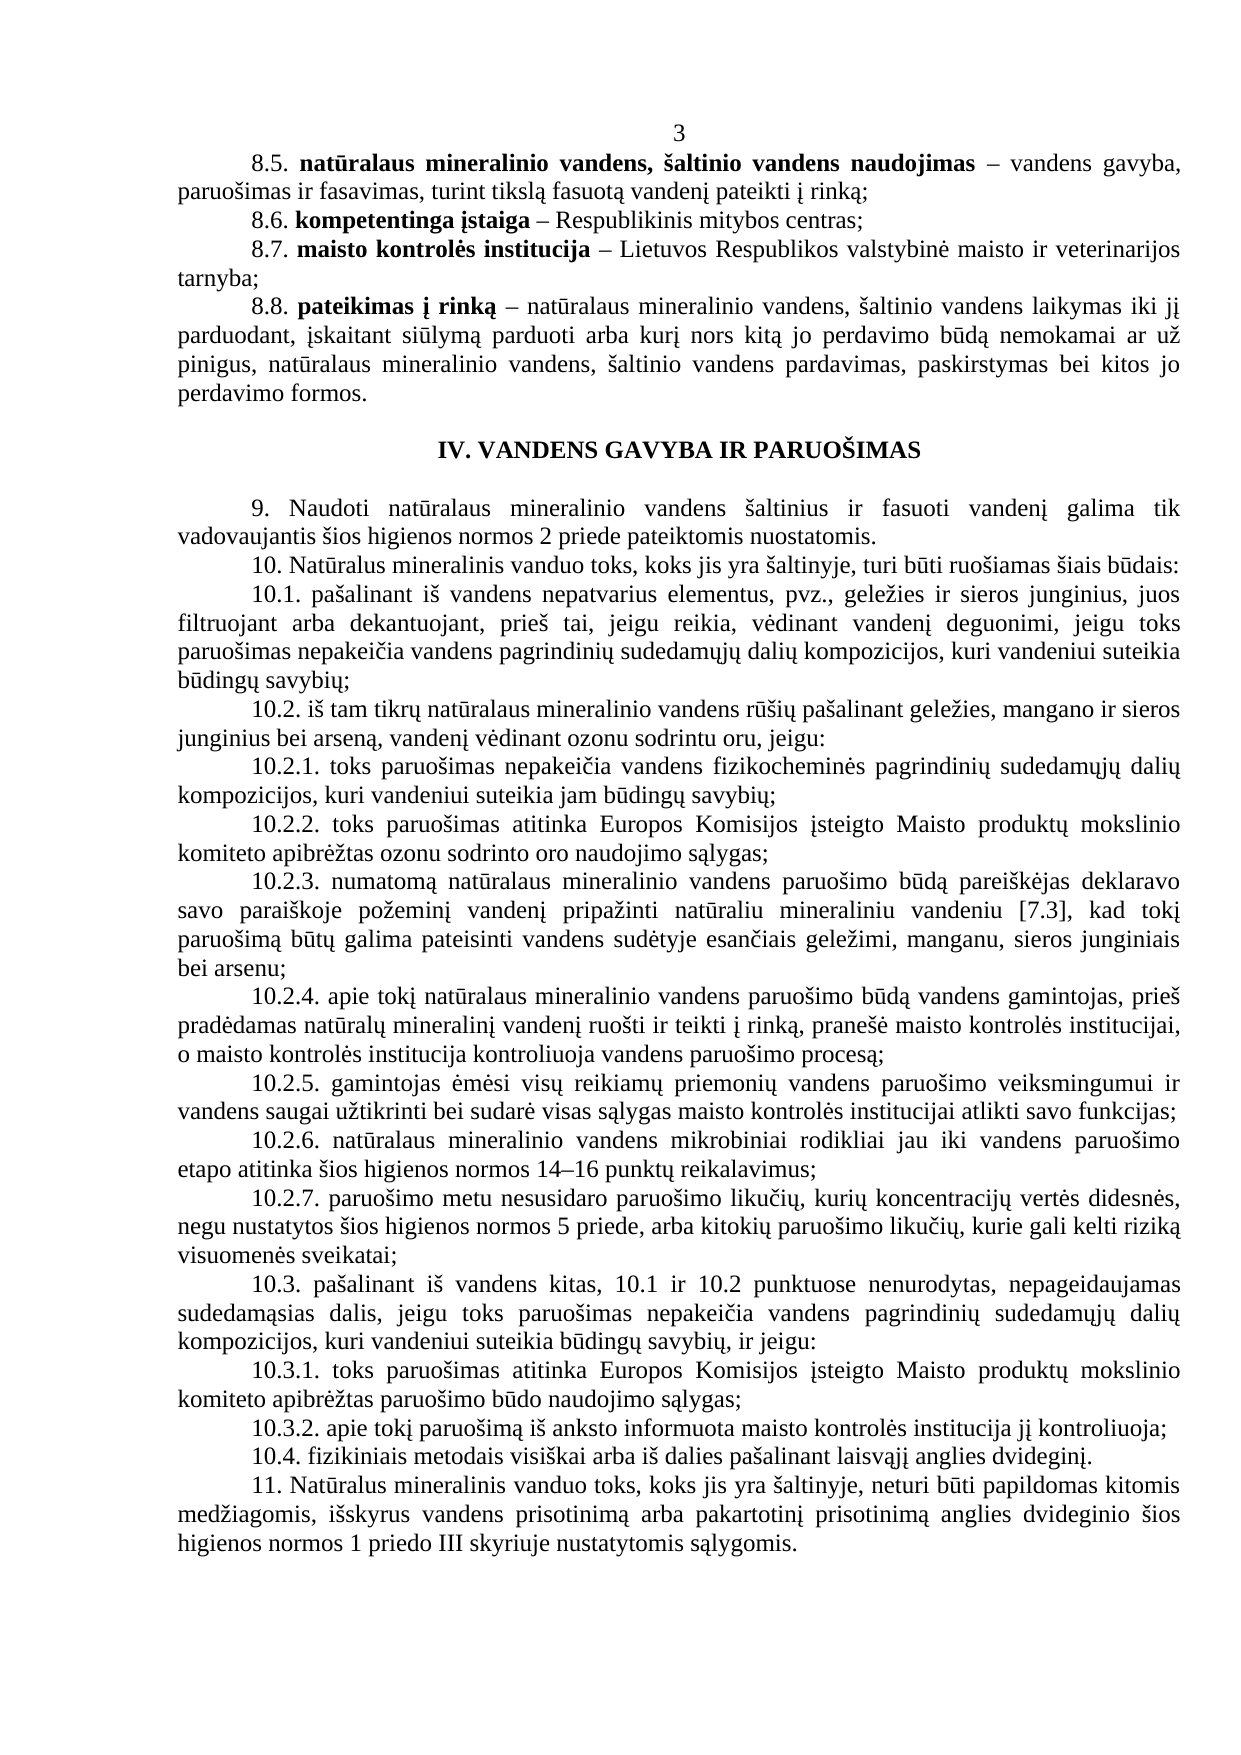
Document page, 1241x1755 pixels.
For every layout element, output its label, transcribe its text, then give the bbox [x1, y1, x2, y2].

text 10.2.6. natūralaus mineralinio vandens mikrobiniai rodikliai jau iki vandens paruošimo etapo atitinka šios higienos normos 14–16 punktų reikalavimus; [177, 1125, 1181, 1183]
text 8.6. kompetentinga įstaiga – Respublikinis mitybos centras; [177, 205, 1181, 234]
text 9. Naudoti natūralaus mineralinio vandens šaltinius ir fasuoti vandenį galima tik vadovaujantis šios higienos normos 2 priede pateiktomis nuostatomis. [177, 493, 1181, 550]
text 10.2.7. paruošimo metu nesusidaro paruošimo likučių, kurių koncentracijų vertės didesnės, negu nustatytos šios higienos normos 5 priede, arba kitokių paruošimo likučių, kurie gali kelti riziką visuomenės sveikatai; [177, 1183, 1181, 1269]
text IV. VANDENS GAVYBA IR PARUOŠIMAS [177, 435, 1181, 464]
text 10.2.1. toks paruošimas nepakeičia vandens fizikocheminės pagrindinių sudedamųjų dalių kompozicijos, kuri vandeniui suteikia jam būdingų savybių; [177, 751, 1181, 809]
text 8.5. natūralaus mineralinio vandens, šaltinio vandens naudojimas – vandens gavyba, paruošimas ir fasavimas, turint tikslą fasuotą vandenį pateikti į rinką; [177, 148, 1181, 205]
text 10. Natūralus mineralinis vanduo toks, koks jis yra šaltinyje, turi būti ruošiamas šiais būdais: [177, 550, 1181, 579]
text 10.2.3. numatomą natūralaus mineralinio vandens paruošimo būdą pareiškėjas deklaravo savo paraiškoje požeminį vandenį pripažinti natūraliu mineraliniu vandeniu [7.3], kad tokį paruošimą būtų galima pateisinti vandens sudėtyje esančiais geležimi, manganu, sieros junginiais bei arsenu; [177, 866, 1181, 981]
text 8.8. pateikimas į rinką – natūralaus mineralinio vandens, šaltinio vandens laikymas iki jį parduodant, įskaitant siūlymą parduoti arba kurį nors kitą jo perdavimo būdą nemokamai ar už pinigus, natūralaus mineralinio vandens, šaltinio vandens pardavimas, paskirstymas bei kitos jo perdavimo formos. [177, 291, 1181, 406]
text 10.3. pašalinant iš vandens kitas, 10.1 ir 10.2 punktuose nenurodytas, nepageidaujamas sudedamąsias dalis, jeigu toks paruošimas nepakeičia vandens pagrindinių sudedamųjų dalių kompozicijos, kuri vandeniui suteikia būdingų savybių, ir jeigu: [177, 1269, 1181, 1355]
text 10.1. pašalinant iš vandens nepatvarius elementus, pvz., geležies ir sieros junginius, juos filtruojant arba dekantuojant, prieš tai, jeigu reikia, vėdinant vandenį deguonimi, jeigu toks paruošimas nepakeičia vandens pagrindinių sudedamųjų dalių kompozicijos, kuri vandeniui suteikia būdingų savybių; [177, 579, 1181, 694]
text 8.7. maisto kontrolės institucija – Lietuvos Respublikos valstybinė maisto ir veterinarijos tarnyba; [177, 234, 1181, 291]
text 10.2. iš tam tikrų natūralaus mineralinio vandens rūšių pašalinant geležies, mangano ir sieros junginius bei arseną, vandenį vėdinant ozonu sodrintu oru, jeigu: [177, 694, 1181, 751]
text 10.3.2. apie tokį paruošimą iš anksto informuota maisto kontrolės institucija jį kontroliuoja; [177, 1413, 1181, 1441]
text 10.3.1. toks paruošimas atitinka Europos Komisijos įsteigto Maisto produktų mokslinio komiteto apibrėžtas paruošimo būdo naudojimo sąlygas; [177, 1355, 1181, 1413]
text 10.4. fizikiniais metodais visiškai arba iš dalies pašalinant laisvąjį anglies dvideginį. [177, 1441, 1181, 1470]
text 10.2.5. gamintojas ėmėsi visų reikiamų priemonių vandens paruošimo veiksmingumui ir vandens saugai užtikrinti bei sudarė visas sąlygas maisto kontrolės institucijai atlikti savo funkcijas; [177, 1068, 1181, 1125]
text 10.2.4. apie tokį natūralaus mineralinio vandens paruošimo būdą vandens gamintojas, prieš pradėdamas natūralų mineralinį vandenį ruošti ir teikti į rinką, pranešė maisto kontrolės institucijai, o maisto kontrolės institucija kontroliuoja vandens paruošimo procesą; [177, 981, 1181, 1068]
text 10.2.2. toks paruošimas atitinka Europos Komisijos įsteigto Maisto produktų mokslinio komiteto apibrėžtas ozonu sodrinto oro naudojimo sąlygas; [177, 809, 1181, 866]
text 11. Natūralus mineralinis vanduo toks, koks jis yra šaltinyje, neturi būti papildomas kitomis medžiagomis, išskyrus vandens prisotinimą arba pakartotinį prisotinimą anglies dvideginio šios higienos normos 1 priedo III skyriuje nustatytomis sąlygomis. [177, 1470, 1181, 1556]
